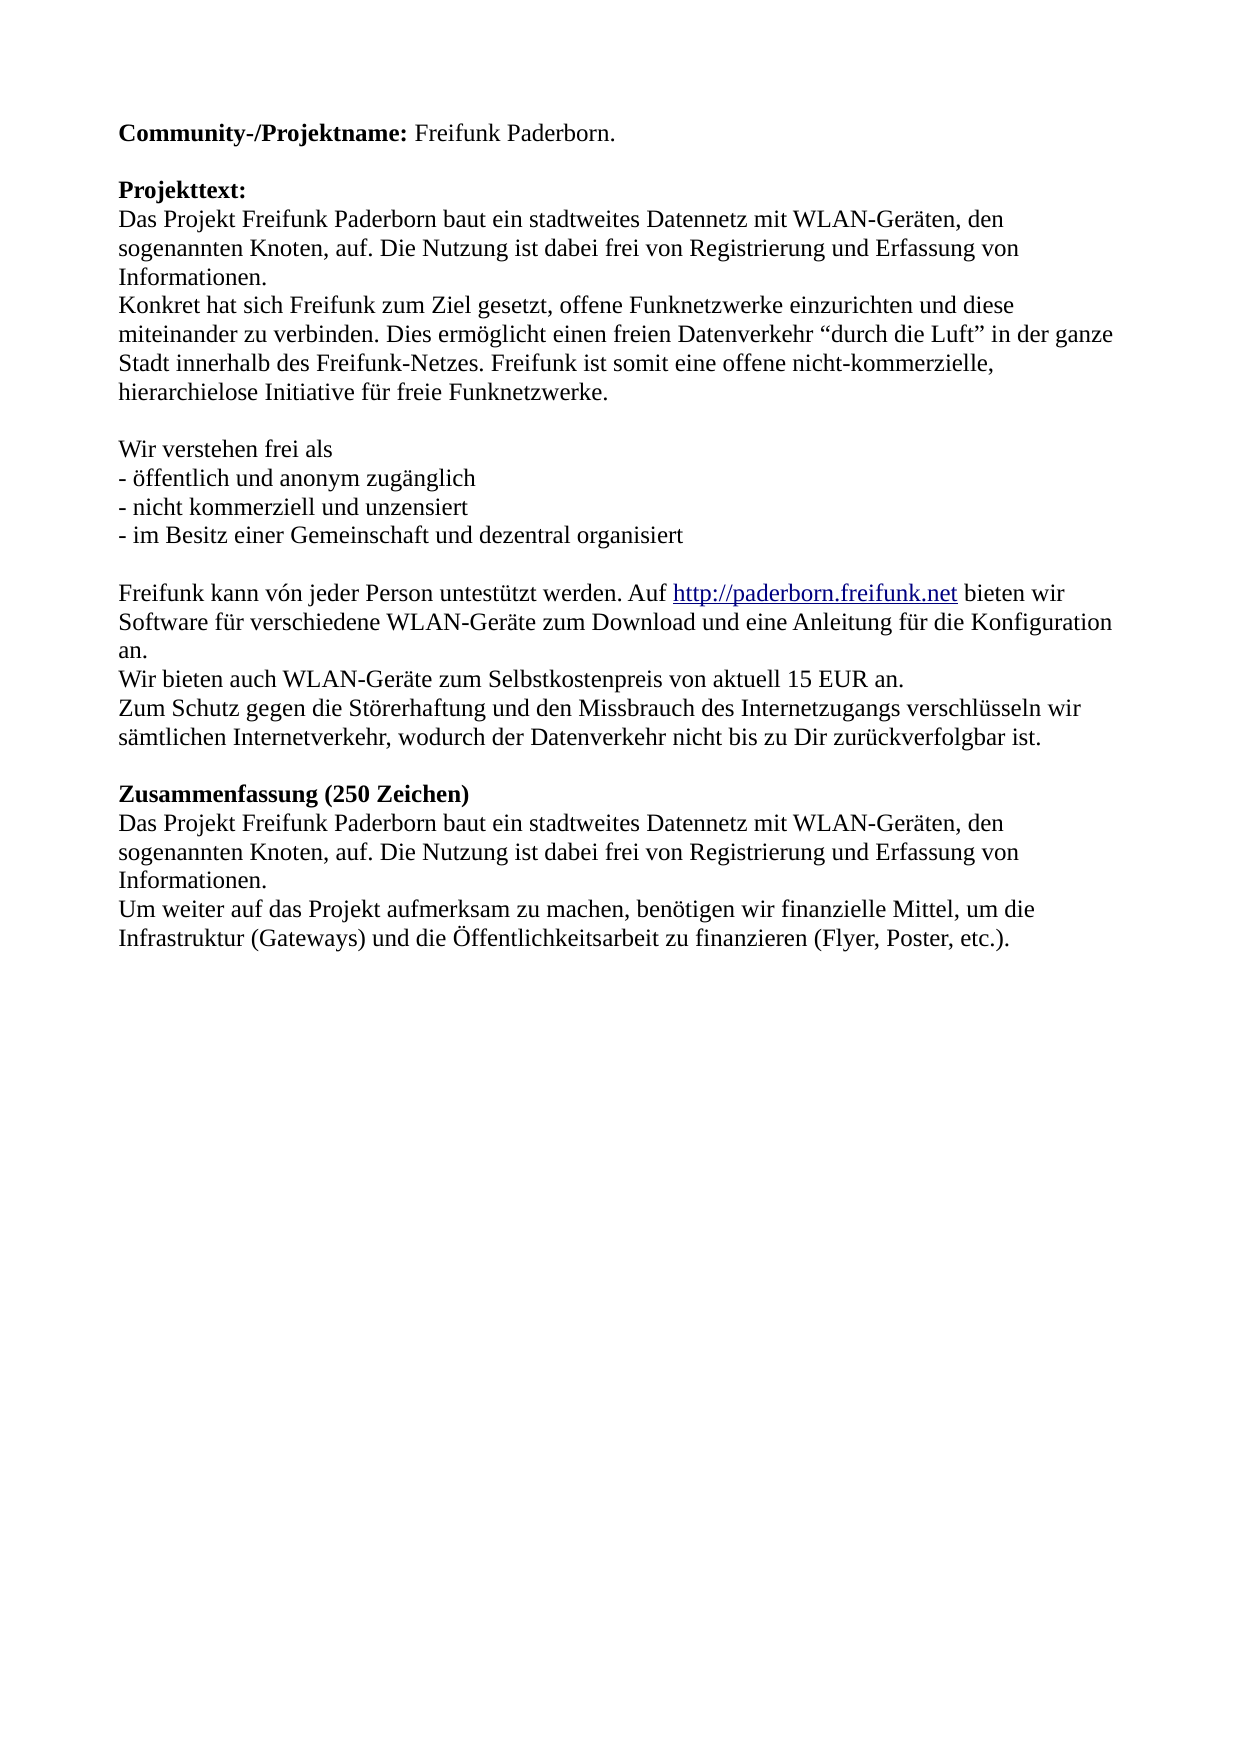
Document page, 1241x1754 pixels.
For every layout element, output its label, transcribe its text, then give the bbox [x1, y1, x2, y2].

text Zusammenfassung (250 Zeichen) [118, 779, 1122, 808]
text Freifunk kann vón jeder Person untestützt werden. Auf http://paderborn.freifunk.net bieten wir Software für verschiedene WLAN-Geräte zum Download und eine Anleitung für die Konfiguration an. Wir bieten auch WLAN-Geräte zum Selbstkostenpreis von aktuell 15 EUR an. [118, 578, 1122, 693]
text Projekttext: [118, 176, 1122, 204]
text Das Projekt Freifunk Paderborn baut ein stadtweites Datennetz mit WLAN-Geräten, den sogenannten Knoten, auf. Die Nutzung ist dabei frei von Registrierung und Erfassung von Informationen. Konkret hat sich Freifunk zum Ziel gesetzt, offene Funknetzwerke einzurichten und diese miteinander zu verbinden. Dies ermöglicht einen freien Datenverkehr “durch die Luft” in der ganze Stadt innerhalb des Freifunk-Netzes. Freifunk ist somit eine offene nicht-kommerzielle, hierarchielose Initiative für freie Funknetzwerke. [118, 204, 1122, 406]
text Zum Schutz gegen die Störerhaftung und den Missbrauch des Internetzugangs verschlüsseln wir sämtlichen Internetverkehr, wodurch der Datenverkehr nicht bis zu Dir zurückverfolgbar ist. [118, 693, 1122, 751]
text Community-/Projektname: Freifunk Paderborn. [118, 118, 1122, 147]
text Wir verstehen frei als - öffentlich und anonym zugänglich - nicht kommerziell und unzensiert - im Besitz einer Gemeinschaft und dezentral organisiert [118, 434, 1122, 549]
text Das Projekt Freifunk Paderborn baut ein stadtweites Datennetz mit WLAN-Geräten, den sogenannten Knoten, auf. Die Nutzung ist dabei frei von Registrierung und Erfassung von Informationen. Um weiter auf das Projekt aufmerksam zu machen, benötigen wir finanzielle Mittel, um die Infrastruktur (Gateways) und die Öffentlichkeitsarbeit zu finanzieren (Flyer, Poster, etc.). [118, 808, 1122, 952]
